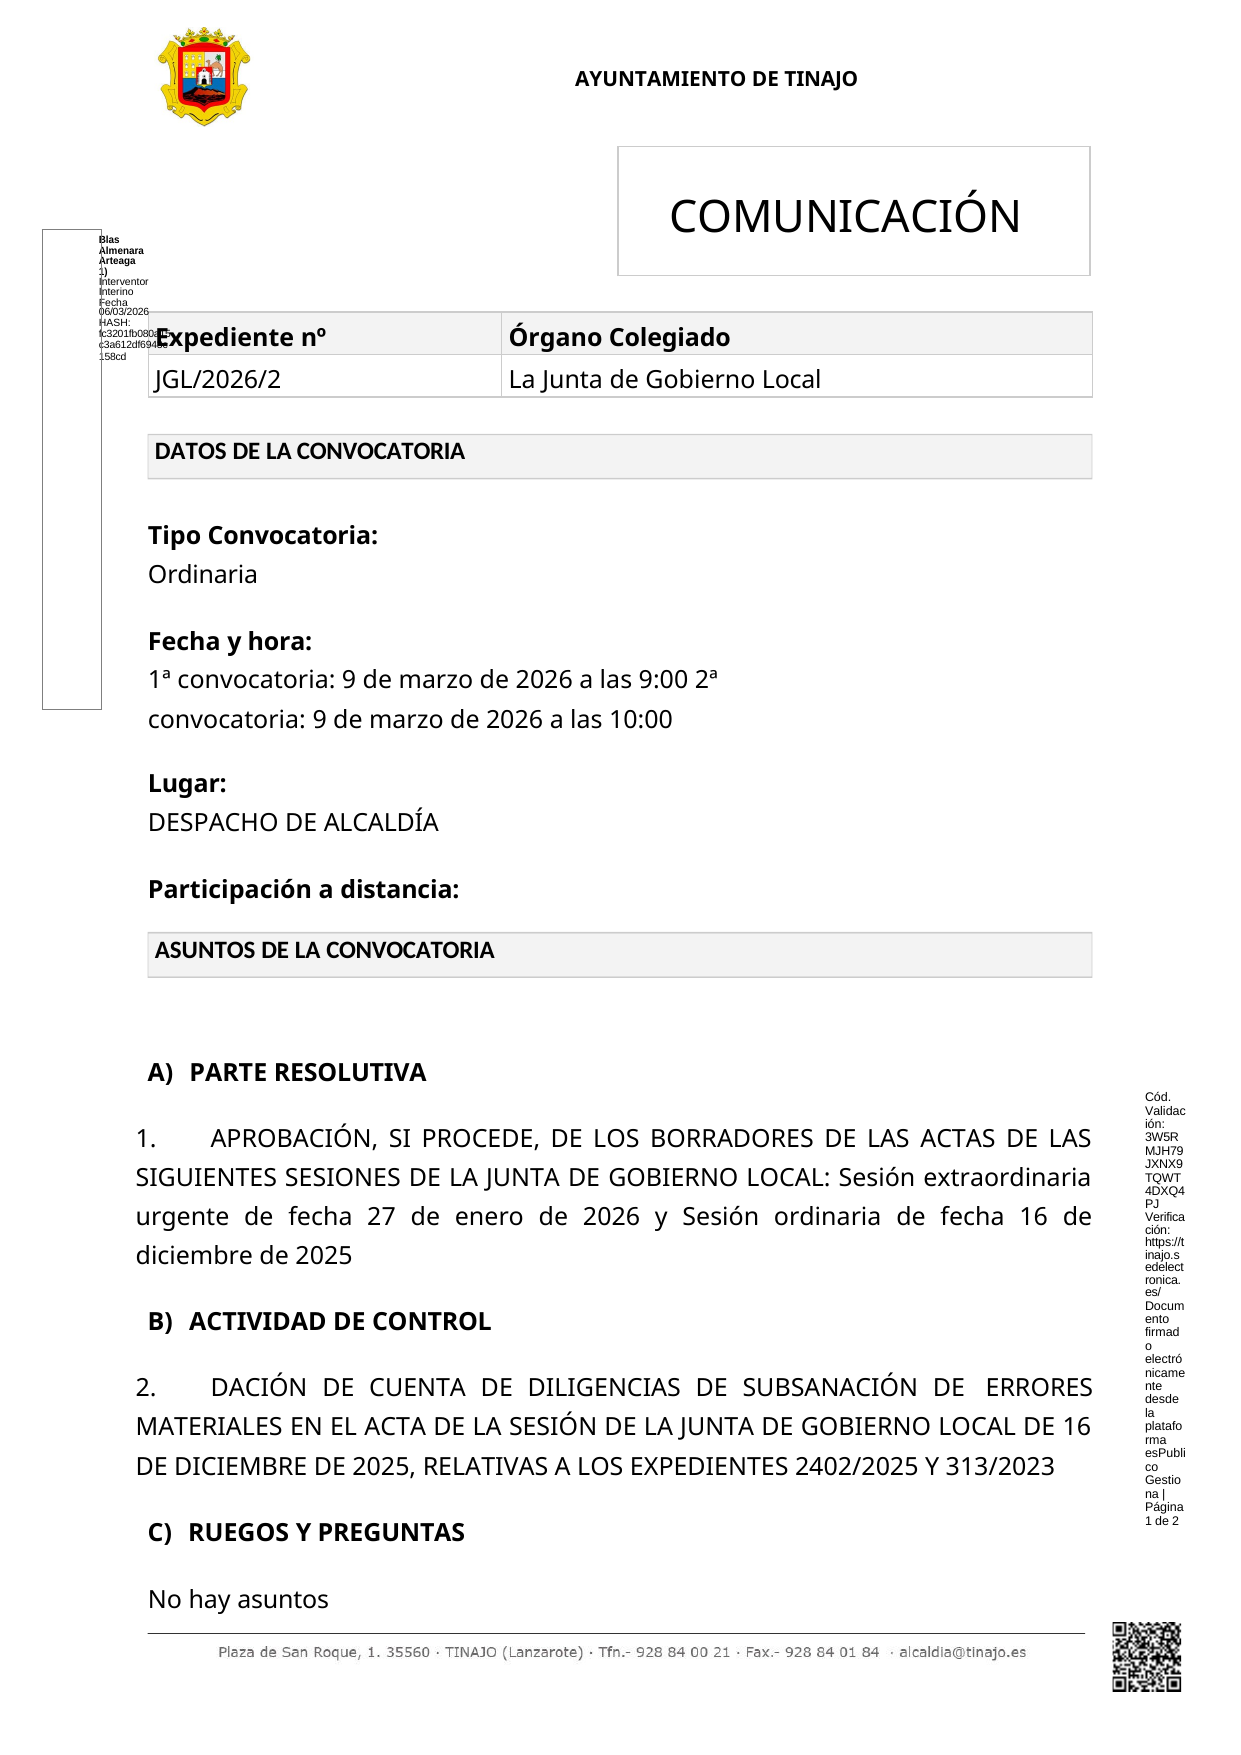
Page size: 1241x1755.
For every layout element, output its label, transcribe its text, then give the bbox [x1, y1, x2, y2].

text Cód. Validación: 3W5RMJH79JXNX9TQWT4DXQ4PJ [1145, 1091, 1186, 1212]
list PARTE RESOLUTIVA [147, 1054, 1105, 1088]
subtitle Lugar: [148, 766, 1105, 800]
list DACIÓN DE CUENTA DE DILIGENCIAS DE SUBSANACIÓN DE ERRORES MATERIALES EN EL ACTA DE LA SESIÓN DE LA JUNTA DE GOBIERNO LOCAL DE 16 DE DICIEMBRE DE 2025, RELATIVAS A LOS EXPEDIENTES 2402/2025 Y 313/2023 [135, 1370, 1093, 1482]
text Participación a distancia: [148, 871, 1105, 906]
text Documento firmado electrónicamente desde la plataforma esPublico Gestiona | Página 1 de 2 [1145, 1299, 1186, 1528]
text 1ª convocatoria: 9 de marzo de 2026 a las 9:00 2ª convocatoria: 9 de marzo de 2026 a las 10:00 [148, 662, 782, 735]
table_header Expediente nº [149, 313, 501, 354]
table_cell JGL/2026/2 [149, 355, 501, 396]
text Verificación: https://tinajo.sedelectronica.es/ [1145, 1212, 1186, 1299]
table_header Órgano Colegiado [502, 313, 1092, 354]
text No hay asuntos [148, 1582, 1105, 1616]
subtitle Tipo Convocatoria: [148, 518, 1105, 552]
table_cell La Junta de Gobierno Local [502, 355, 1092, 396]
list ACTIVIDAD DE CONTROL [147, 1304, 1105, 1338]
list RUEGOS Y PREGUNTAS [147, 1514, 1105, 1548]
list APROBACIÓN, SI PROCEDE, DE LOS BORRADORES DE LAS ACTAS DE LAS SIGUIENTES SESIONES DE LA JUNTA DE GOBIERNO LOCAL: Sesión extraordinaria urgente de fecha 27 de enero de 2026 y Sesión ordinaria de fecha 16 de diciembre de 2025 [135, 1120, 1093, 1272]
subtitle Fecha y hora: [148, 623, 1105, 658]
text DESPACHO DE ALCALDÍA [148, 804, 1105, 838]
text COMUNICACIÓN [669, 185, 1089, 246]
text Ordinaria [148, 556, 1105, 590]
